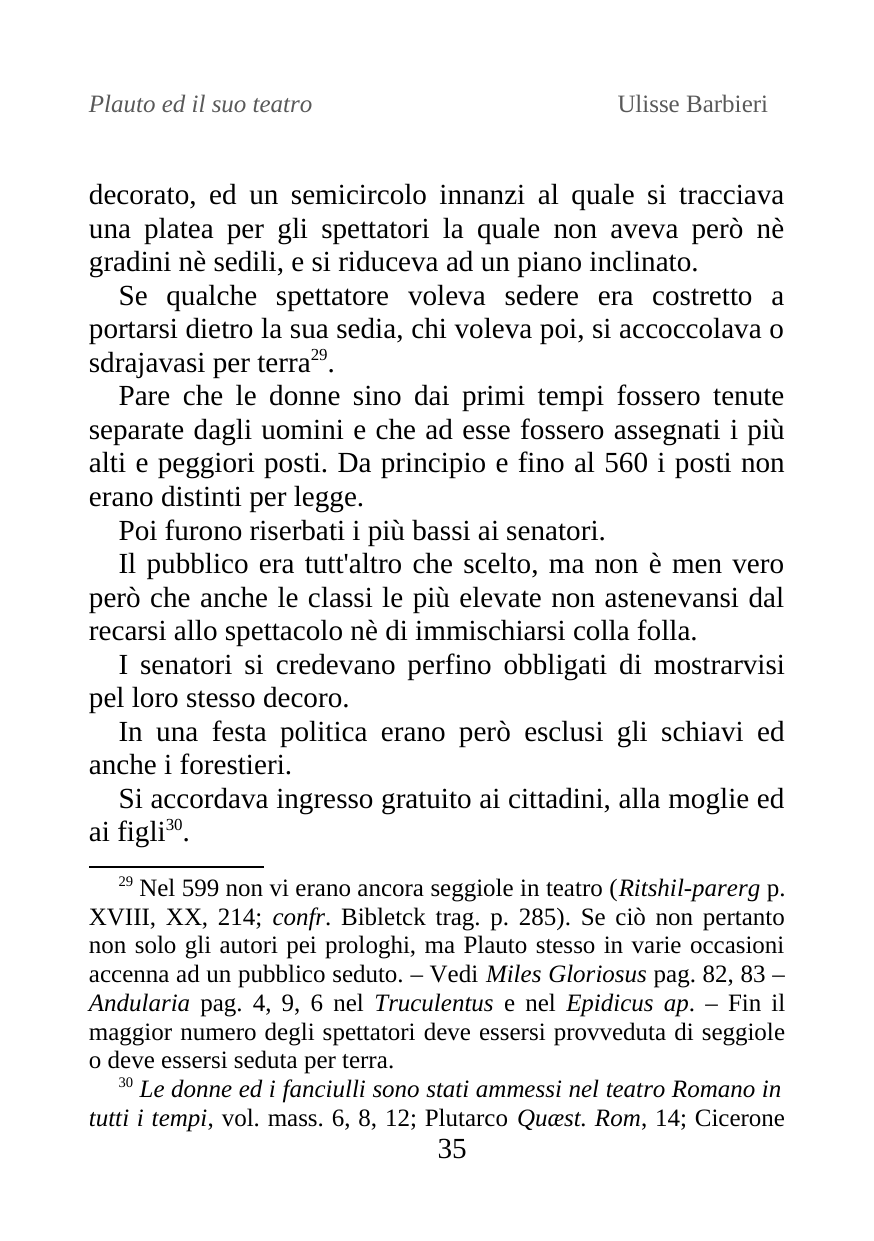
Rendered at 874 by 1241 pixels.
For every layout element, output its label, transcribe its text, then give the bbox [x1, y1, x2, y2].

text Nel 599 non vi erano ancora seggiole in teatro (Ritshil-parerg p. XVIII, XX, 214; confr. Bibletck trag. p. 285). Se ciò non pertanto non solo gli autori pei prologhi, ma Plauto stesso in varie occasioni accenna ad un pubblico seduto. – Vedi Miles Gloriosus pag. 82, 83 – Andularia pag. 4, 9, 6 nel Truculentus e nel Epidicus ap. – Fin il maggior numero degli spettatori deve essersi provveduta di seggiole o deve essersi seduta per terra. [89, 873, 785, 1074]
text Se qualche spettatore voleva sedere era costretto a portarsi dietro la sua sedia, chi voleva poi, si accoccolava o sdrajavasi per terra. [89, 278, 785, 378]
text In una festa politica erano però esclusi gli schiavi ed anche i forestieri. [89, 714, 785, 781]
text decorato, ed un semicircolo innanzi al quale si tracciava una platea per gli spettatori la quale non aveva però nè gradini nè sedili, e si riduceva ad un piano inclinato. [89, 177, 785, 278]
text Poi furono riserbati i più bassi ai senatori. [89, 513, 785, 546]
text Le donne ed i fanciulli sono stati ammessi nel teatro Romano in tutti i tempi, vol. mass. 6, 8, 12; Plutarco Quæst. Rom, 14; Cicerone [89, 1074, 785, 1132]
text Pare che le donne sino dai primi tempi fossero tenute separate dagli uomini e che ad esse fossero assegnati i più alti e peggiori posti. Da principio e fino al 560 i posti non erano distinti per legge. [89, 378, 785, 513]
text Si accordava ingresso gratuito ai cittadini, alla moglie ed ai figli. [89, 781, 785, 848]
text I senatori si credevano perfino obbligati di mostrarvisi pel loro stesso decoro. [89, 647, 785, 714]
text Il pubblico era tutt'altro che scelto, ma non è men vero però che anche le classi le più elevate non astenevansi dal recarsi allo spettacolo nè di immischiarsi colla folla. [89, 546, 785, 647]
